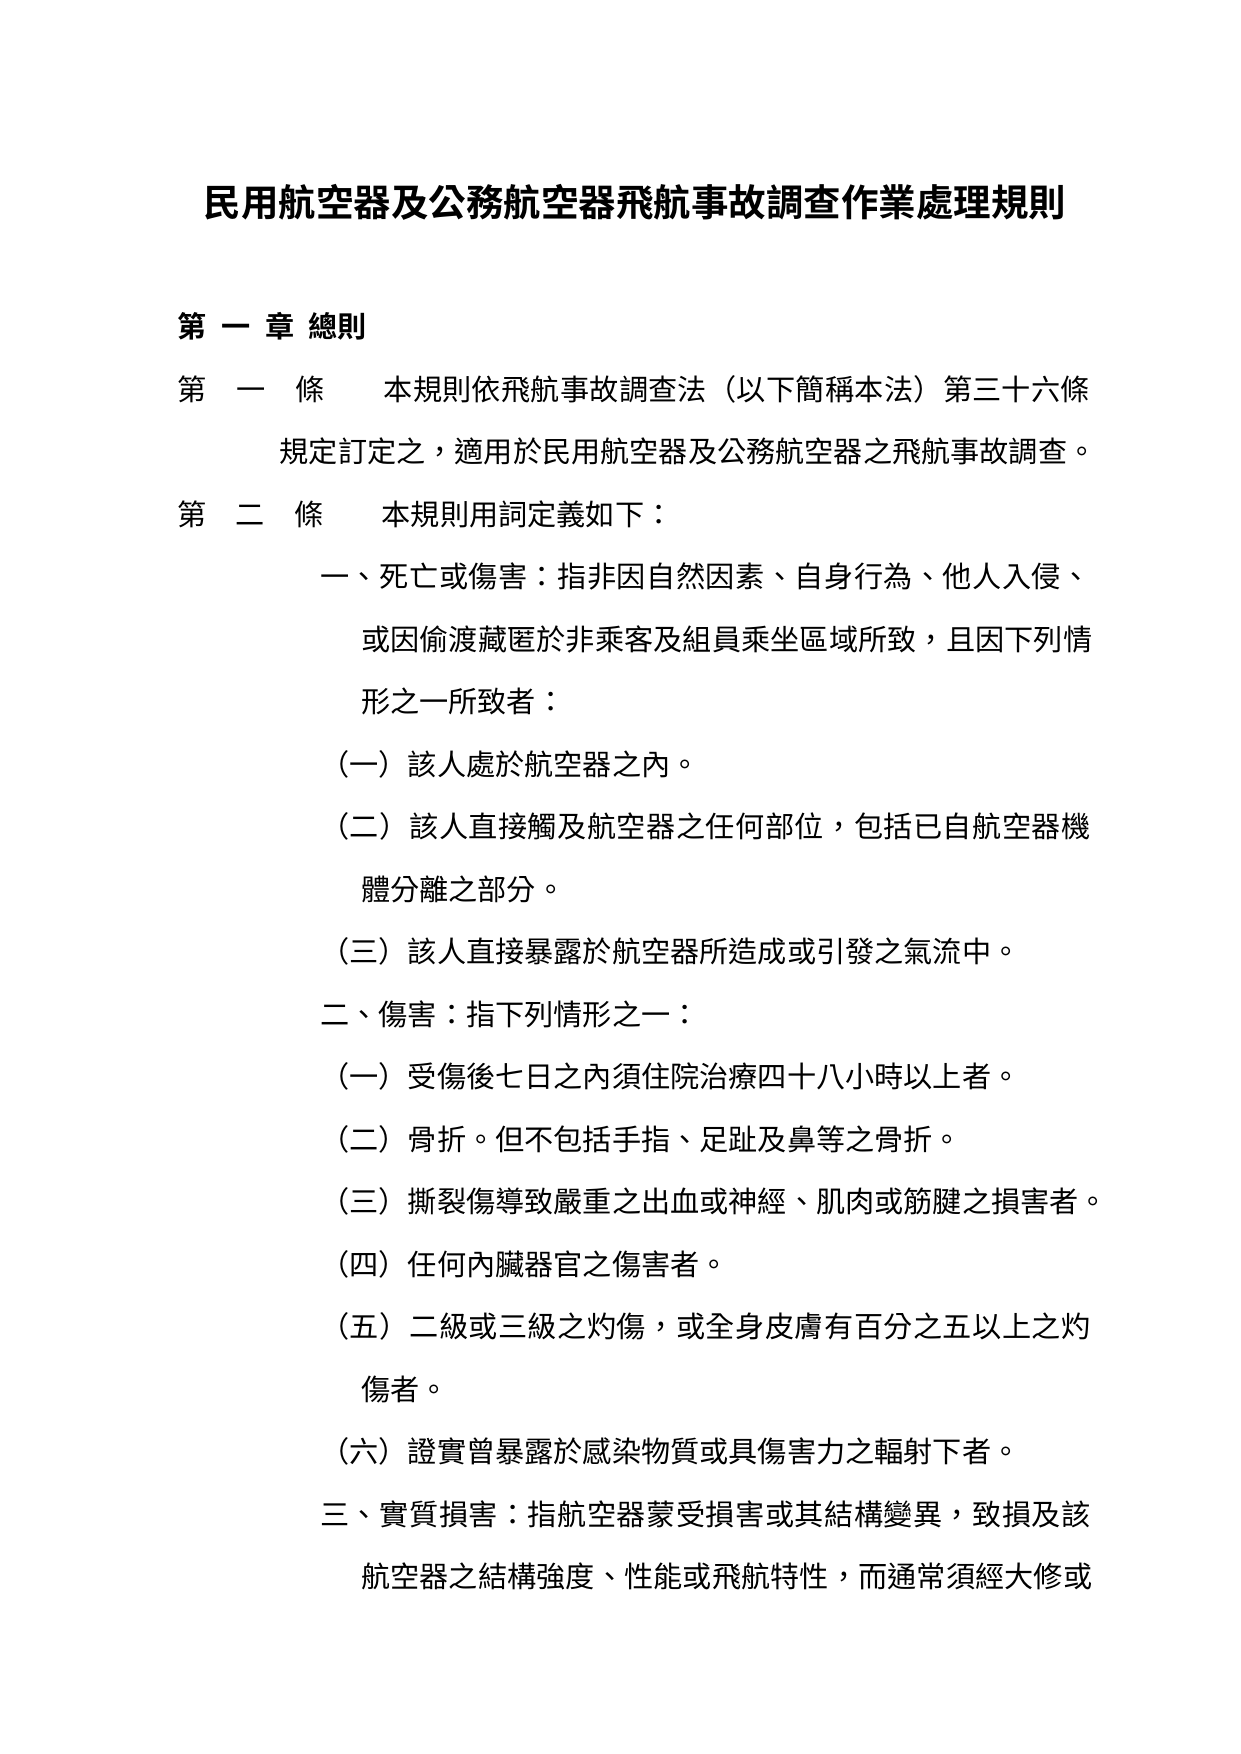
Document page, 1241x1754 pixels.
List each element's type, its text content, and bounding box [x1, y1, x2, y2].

text 三、實質損害：指航空器蒙受損害或其結構變異，致損及該航空器之結構強度、性能或飛航特性，而通常須經大修或更換受損之組件者。但屬下列之損害不在此限：發動機之故障或受損，而其損害僅限於多發動機航空器之單具發動機（包括其整流罩或附件）；螺旋槳、翼尖、天線、感測器、導流片、輪胎、煞車、輪軸、機體整流罩、面板、起落架艙門、擋風玻璃、航空器蒙皮（如航空器表面小凹陷、穿孔者）；或對旋翼葉片、尾旋翼葉片、起落架等之輕微受損，以及由冰雹或鳥擊造成之輕微損害（包括雷達罩上之穿孔）。 [320, 1471, 1092, 1596]
text （六）證實曾暴露於感染物質或具傷害力之輻射下者。 [320, 1408, 1092, 1471]
text 二、傷害：指下列情形之一： [320, 971, 1092, 1033]
text 民用航空器及公務航空器飛航事故調查作業處理規則 [177, 158, 1092, 221]
text （一）該人處於航空器之內。 [320, 721, 1092, 783]
text 第 一 章 總則 [177, 283, 1092, 346]
text （二）該人直接觸及航空器之任何部位，包括已自航空器機體分離之部分。 [320, 783, 1092, 908]
text （一）受傷後七日之內須住院治療四十八小時以上者。 [320, 1033, 1092, 1096]
text （四）任何內臟器官之傷害者。 [320, 1221, 1092, 1283]
text 第 一 條 本規則依飛航事故調查法（以下簡稱本法）第三十六條規定訂定之，適用於民用航空器及公務航空器之飛航事故調查。 [177, 346, 1092, 471]
text 一、死亡或傷害：指非因自然因素、自身行為、他人入侵、或因偷渡藏匿於非乘客及組員乘坐區域所致，且因下列情形之一所致者： [320, 533, 1092, 721]
text （二）骨折。但不包括手指、足趾及鼻等之骨折。 [320, 1096, 1092, 1158]
text （五）二級或三級之灼傷，或全身皮膚有百分之五以上之灼傷者。 [320, 1283, 1092, 1408]
text （三）撕裂傷導致嚴重之出血或神經、肌肉或筋腱之損害者。 [320, 1158, 1092, 1221]
text 第 二 條 本規則用詞定義如下： [177, 471, 1092, 533]
text （三）該人直接暴露於航空器所造成或引發之氣流中。 [320, 908, 1092, 971]
